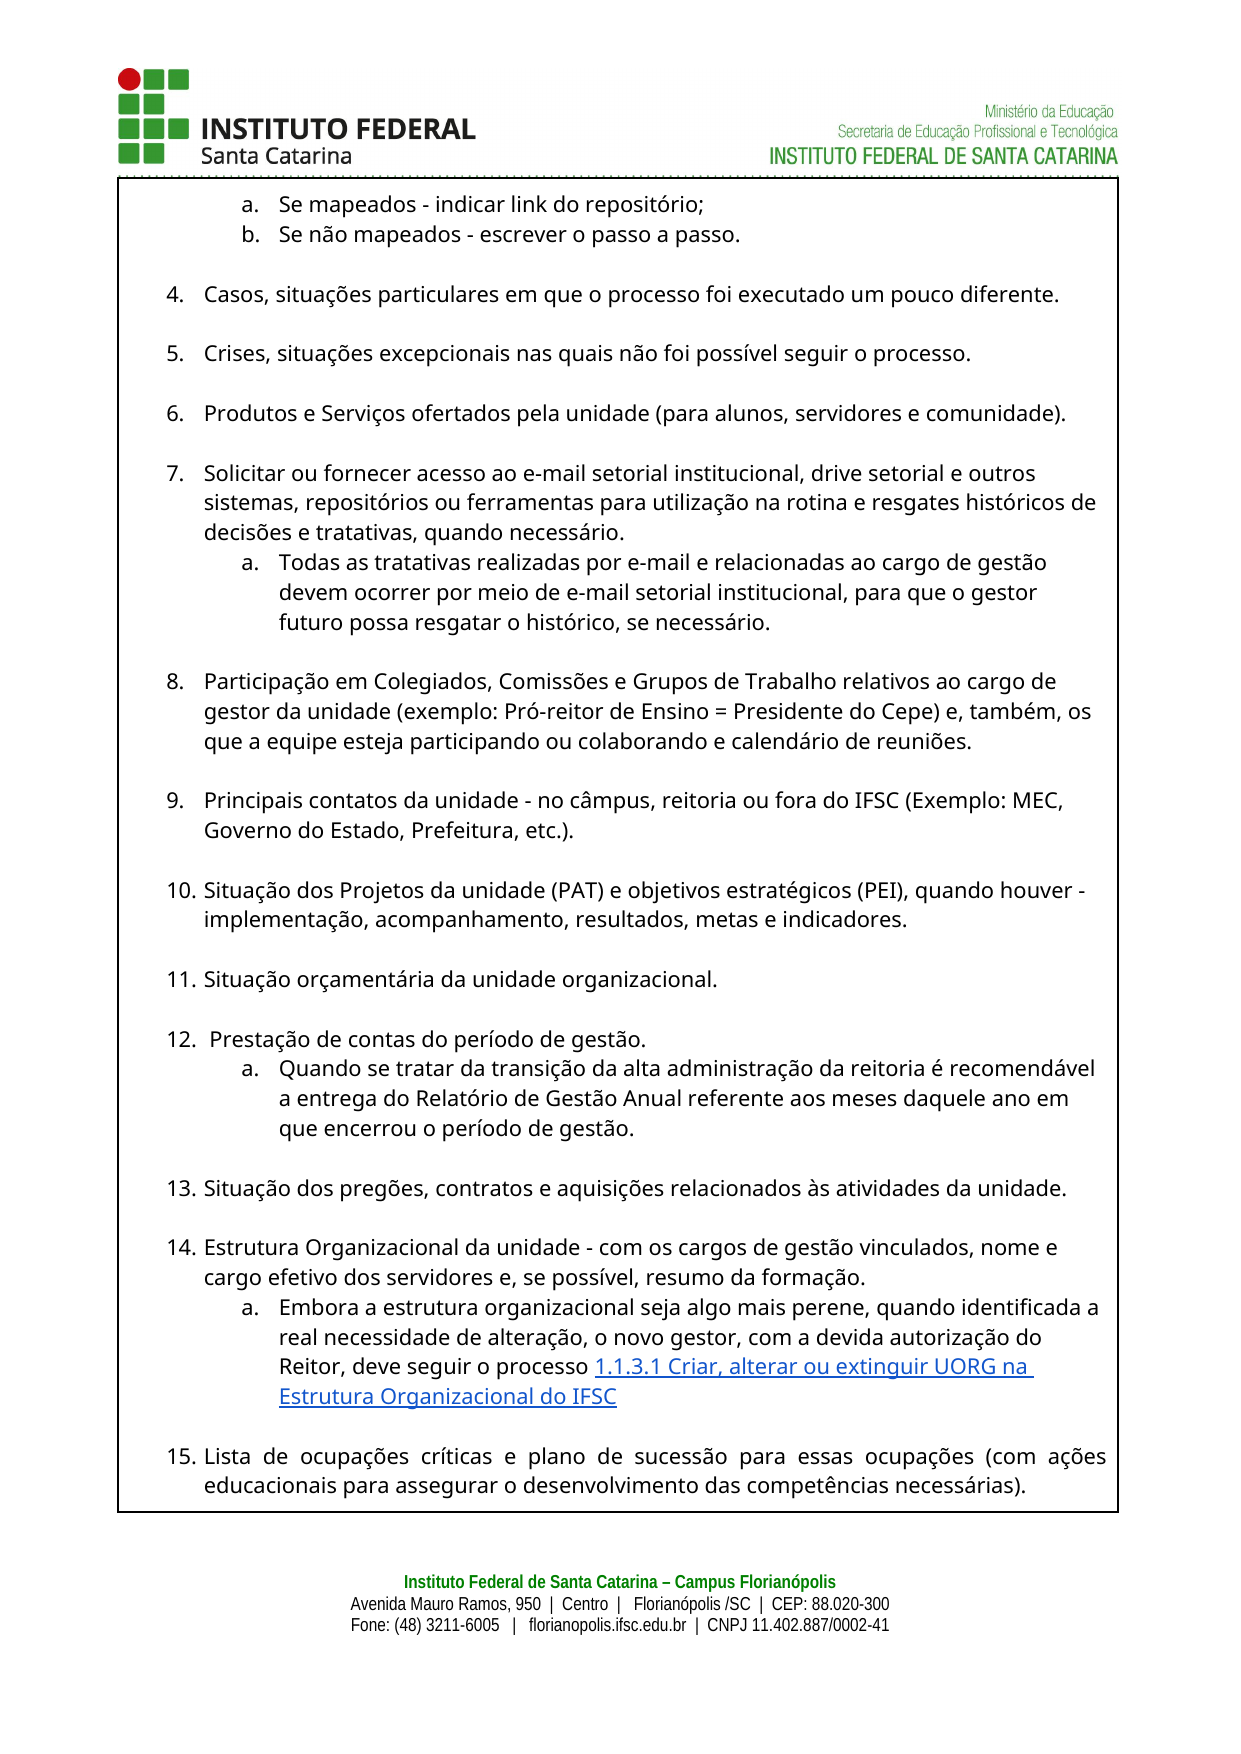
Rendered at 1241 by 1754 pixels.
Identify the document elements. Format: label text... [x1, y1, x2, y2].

table_cell Assuntos a serem tratados: Indicar quais são as atribuições regimentais da unidade/cargo de gestão (Instrução Normativa ou Regimento Interno, Regimento Geral, Estatuto e, se necessário, Lei de Criação dos IFs). Indicar quais são os documentos norteadores da área que o novo gestor precisa conhecer e onde encontrá-los. Por exemplo, o RDP - Regulamento Didático-Pedagógico para o Chefe do Departamento de Ensino, Pesquisa e Extensão. Listar os processos (cadeia de valor do IFSC) executados pela unidade (mapeados ou não): Se mapeados - indicar link do repositório; Se não mapeados - escrever o passo a passo. Casos, situações particulares em que o processo foi executado um pouco diferente. Crises, situações excepcionais nas quais não foi possível seguir o processo. Produtos e Serviços ofertados pela unidade (para alunos, servidores e comunidade). Solicitar ou fornecer acesso ao e-mail setorial institucional, drive setorial e outros sistemas, repositórios ou ferramentas para utilização na rotina e resgates históricos de decisões e tratativas, quando necessário. Todas as tratativas realizadas por e-mail e relacionadas ao cargo de gestão devem ocorrer por meio de e-mail setorial institucional, para que o gestor futuro possa resgatar o histórico, se necessário. Participação em Colegiados, Comissões e Grupos de Trabalho relativos ao cargo de gestor da unidade (exemplo: Pró-reitor de Ensino = Presidente do Cepe) e, também, os que a equipe esteja participando ou colaborando e calendário de reuniões. Principais contatos da unidade - no câmpus, reitoria ou fora do IFSC (Exemplo: MEC, Governo do Estado, Prefeitura, etc.). Situação dos Projetos da unidade (PAT) e objetivos estratégicos (PEI), quando houver - implementação, acompanhamento, resultados, metas e indicadores. Situação orçamentária da unidade organizacional. Prestação de contas do período de gestão. Quando se tratar da transição da alta administração da reitoria é recomendável a entrega do Relatório de Gestão Anual referente aos meses daquele ano em que encerrou o período de gestão. Situação dos pregões, contratos e aquisições relacionados às atividades da unidade. Estrutura Organizacional da unidade - com os cargos de gestão vinculados, nome e cargo efetivo dos servidores e, se possível, resumo da formação. Embora a estrutura organizacional seja algo mais perene, quando identificada a real necessidade de alteração, o novo gestor, com a devida autorização do Reitor, deve seguir o processo 1.1.3.1 Criar, alterar ou extinguir UORG na Estrutura Organizacional do IFSC Lista de ocupações críticas e plano de sucessão para essas ocupações (com ações educacionais para assegurar o desenvolvimento das competências necessárias). Ocupações críticas combinam duas importantes características: dificuldade de reposição (mantendo-se o mesmo nível de eficiência e eficácia) e influência direta na entrega de valor público da instituição. Não se trata necessariamente de uma posição elevada hierarquicamente. O desempenho inadequado das atividades destas ocupações pode colocar em risco o funcionamento da instituição (TCU, 2017). Exemplos: Lista dos bens patrimoniais móveis e imóveis que estão vinculados ao gestor da unidade organizacional e que devem ser transferidos após a nomeação ou designação do gestor futuro. Lembrar que devem ser entregues itens como chave de sala, chave de veiculos, livros, notebooks e outros. Assuntos que requeiram adoção de providências, ação ou decisão no primeiro quadrimestre da nova gestão. Lista de processos administrativos (Sipac) em andamento. Parcerias - principais parceiros da unidade, com o nome, contato e projeto em andamento (caso exista). Programação de eventos dos próximos 12 meses. Nos câmpus, quando se tratar de cargo de gestão relacionado à área de ensino, pesquisa e/ou extensão, sugere-se a participação da coordenadoria pedagógica em uma reunião de transição, para tratar das relações entre professores e estudantes, entre os próprios professores e a interação com a comunidade. [119, 179, 1117, 1511]
picture [118, 68, 1123, 177]
